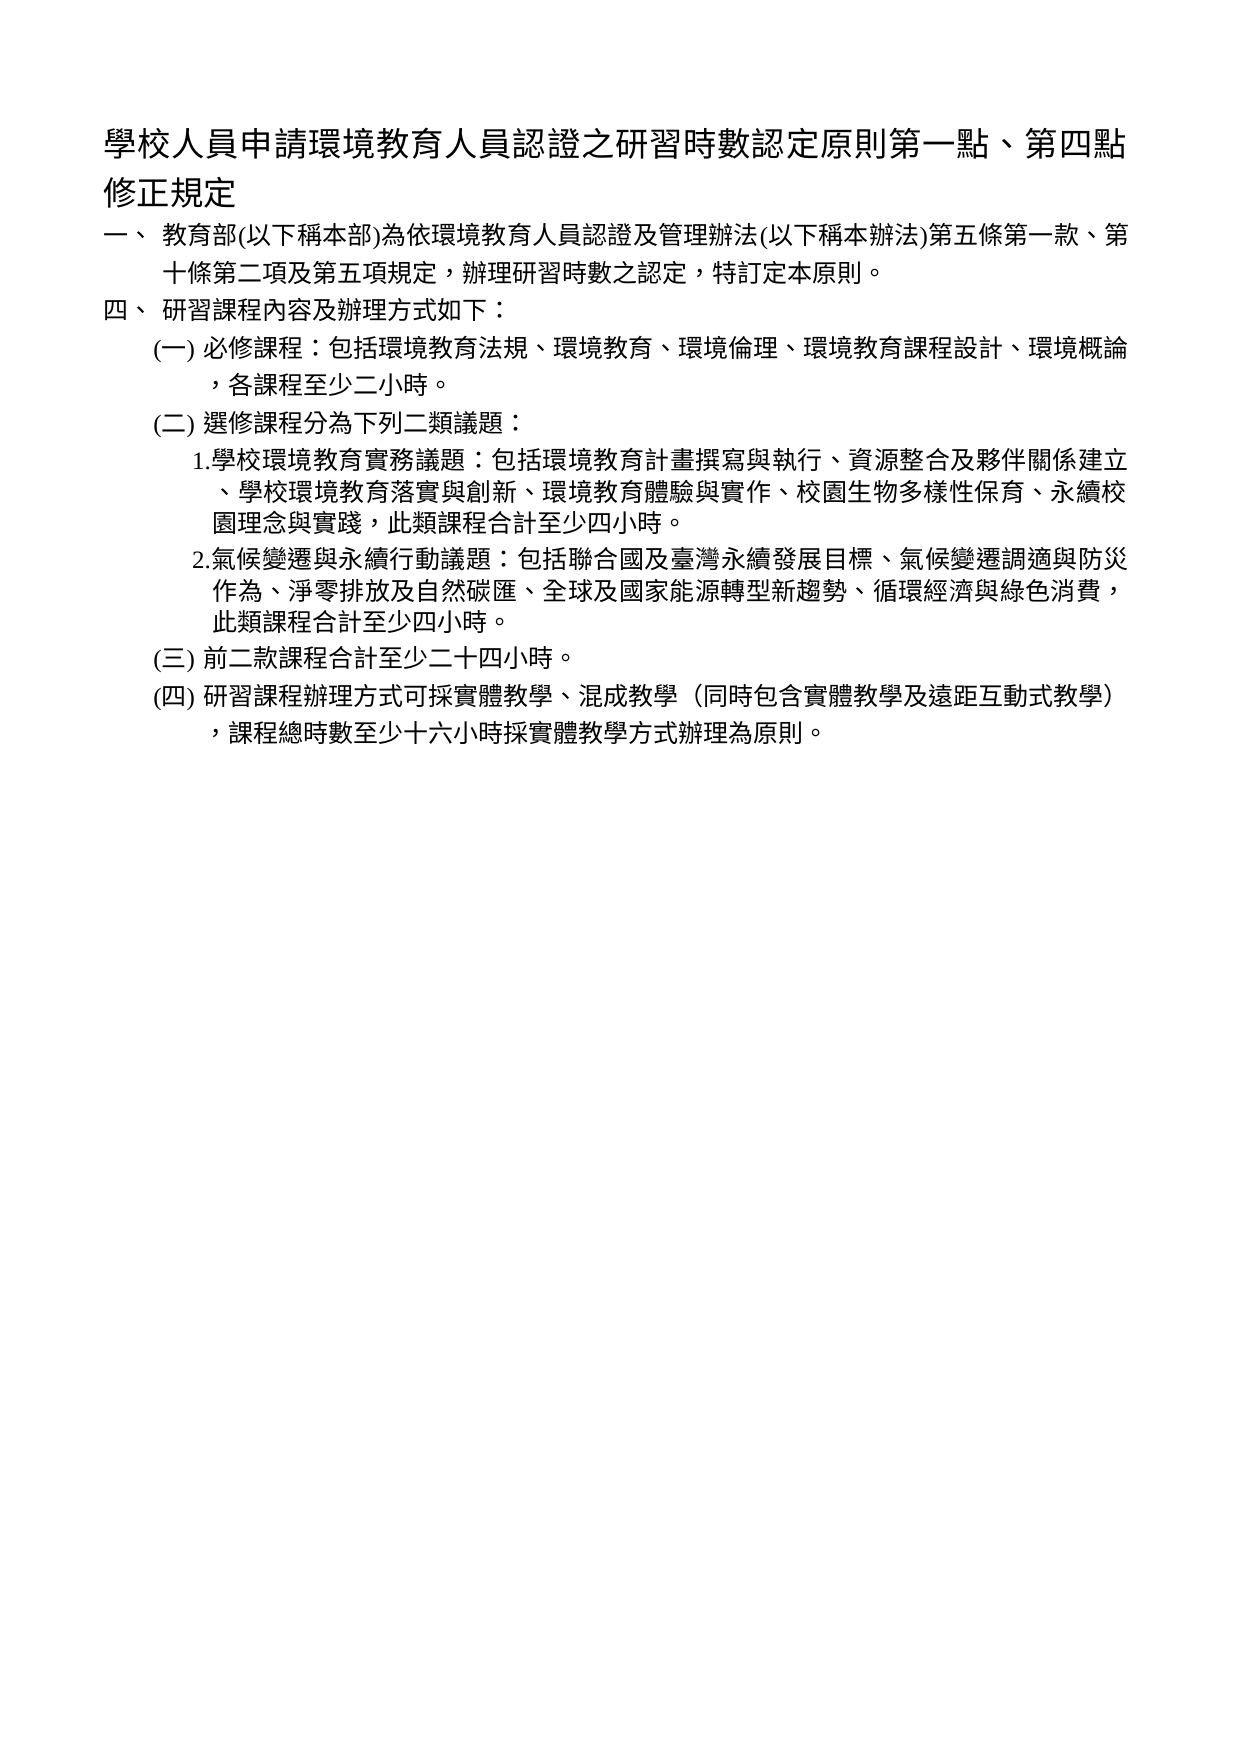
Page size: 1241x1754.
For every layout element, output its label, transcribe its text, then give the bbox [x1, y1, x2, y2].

text 學校人員申請環境教育人員認證之研習時數認定原則第一點、第四點修正規定 [103, 118, 1130, 214]
list 必修課程：包括環境教育法規、環境教育、環境倫理、環境教育課程設計、環境概論，各課程至少二小時。 [153, 327, 1130, 402]
list 教育部(以下稱本部)為依環境教育人員認證及管理辦法(以下稱本辦法)第五條第一款、第十條第二項及第五項規定，辦理研習時數之認定，特訂定本原則。 [103, 214, 1130, 289]
list 前二款課程合計至少二十四小時。 [153, 637, 1130, 675]
list 研習課程辦理方式可採實體教學、混成教學（同時包含實體教學及遠距互動式教學），課程總時數至少十六小時採實體教學方式辦理為原則。 [153, 675, 1130, 750]
list 研習課程內容及辦理方式如下： [103, 289, 1130, 327]
list 選修課程分為下列二類議題： [153, 402, 1130, 439]
text 1.學校環境教育實務議題：包括環境教育計畫撰寫與執行、資源整合及夥伴關係建立、學校環境教育落實與創新、環境教育體驗與實作、校園生物多樣性保育、永續校園理念與實踐，此類課程合計至少四小時。 [192, 445, 1130, 538]
text 2.氣候變遷與永續行動議題：包括聯合國及臺灣永續發展目標、氣候變遷調適與防災作為、淨零排放及自然碳匯、全球及國家能源轉型新趨勢、循環經濟與綠色消費，此類課程合計至少四小時。 [192, 544, 1130, 637]
